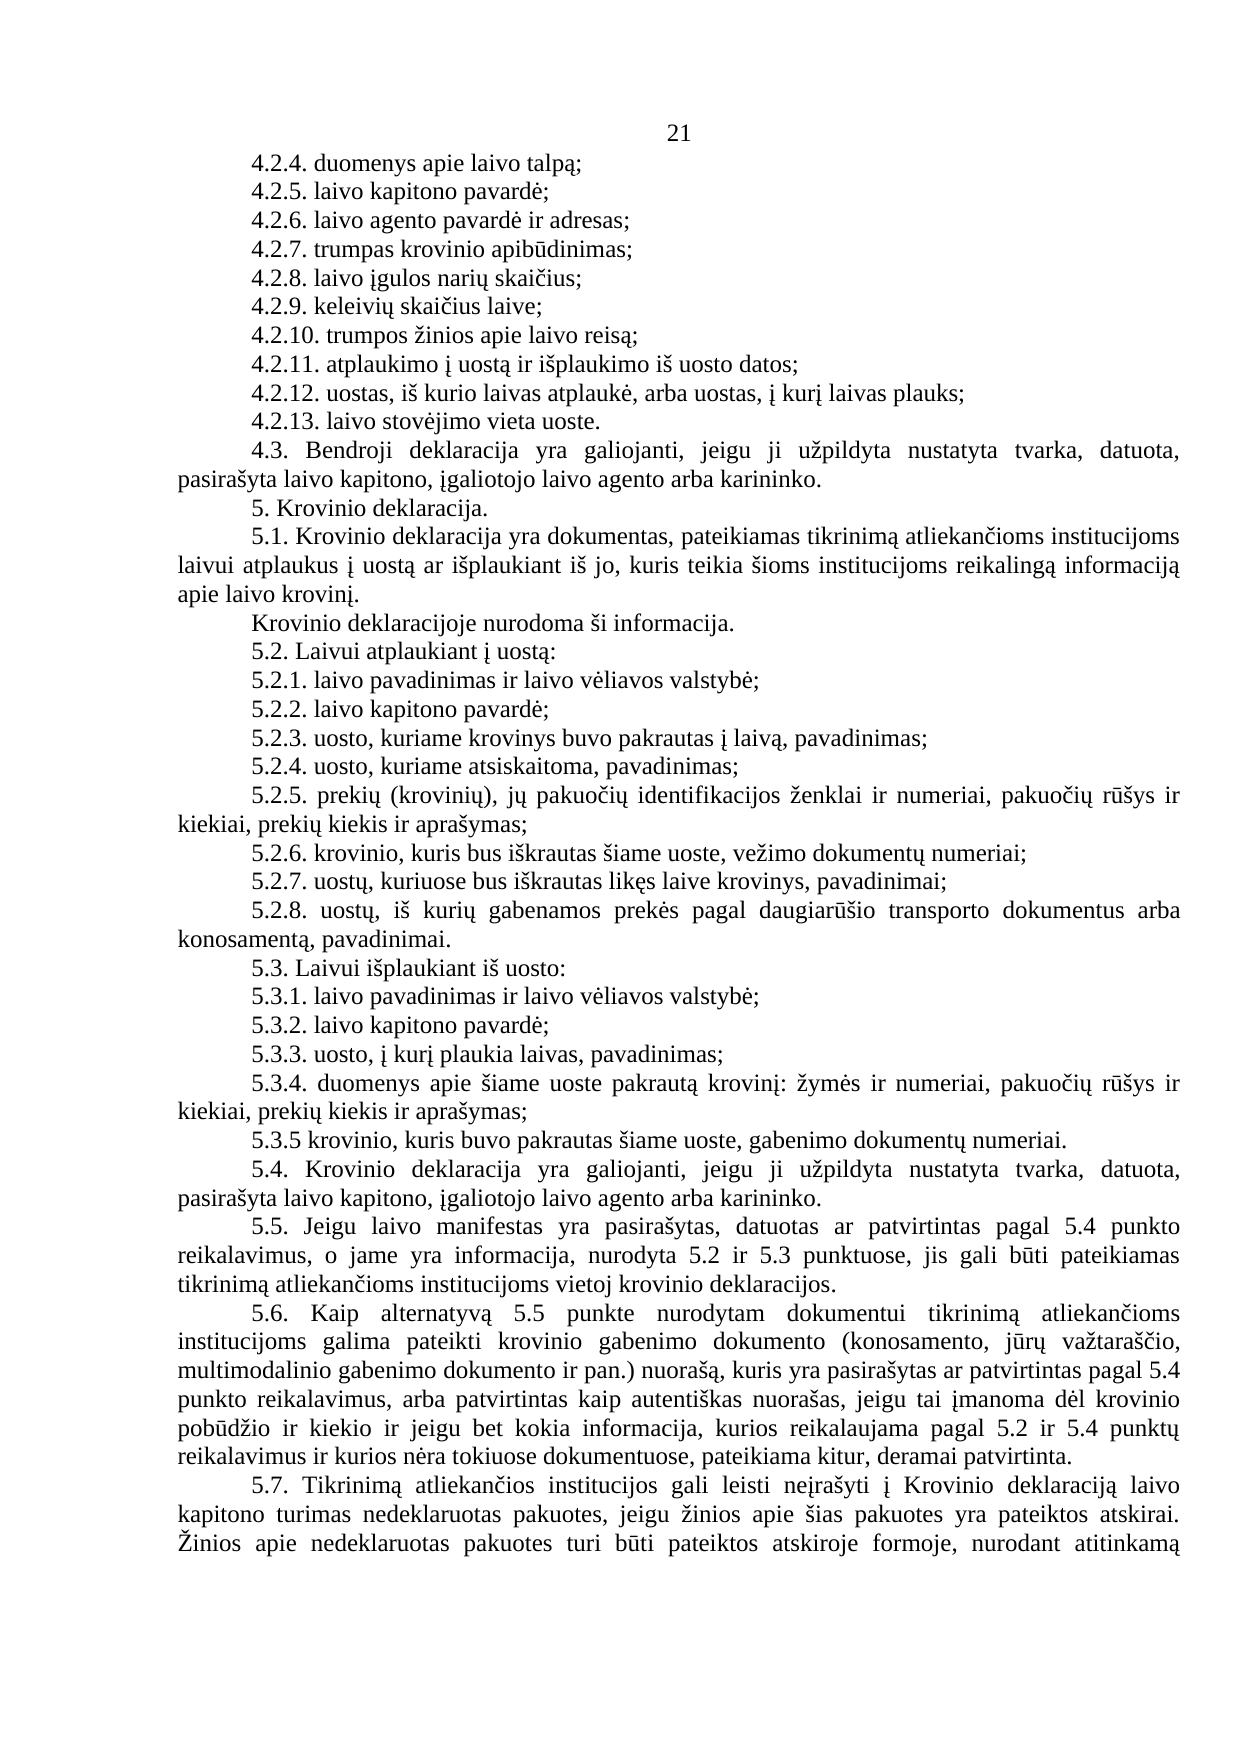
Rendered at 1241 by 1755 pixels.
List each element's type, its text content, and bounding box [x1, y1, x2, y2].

text 5.2.3. uosto, kuriame krovinys buvo pakrautas į laivą, pavadinimas; [177, 723, 1181, 751]
text 4.2.10. trumpos žinios apie laivo reisą; [177, 320, 1181, 349]
text Krovinio deklaracijoje nurodoma ši informacija. [177, 608, 1181, 636]
text 4.2.12. uostas, iš kurio laivas atplaukė, arba uostas, į kurį laivas plauks; [177, 378, 1181, 406]
text 4.2.8. laivo įgulos narių skaičius; [177, 263, 1181, 291]
text 5.2.7. uostų, kuriuose bus iškrautas likęs laive krovinys, pavadinimai; [177, 866, 1181, 895]
text 4.2.4. duomenys apie laivo talpą; [177, 148, 1181, 176]
text 5.3.1. laivo pavadinimas ir laivo vėliavos valstybė; [177, 981, 1181, 1010]
text 5.2.5. prekių (krovinių), jų pakuočių identifikacijos ženklai ir numeriai, pakuočių rūšys ir kiekiai, prekių kiekis ir aprašymas; [177, 780, 1181, 838]
text 5.7. Tikrinimą atliekančios institucijos gali leisti neįrašyti į Krovinio deklaraciją laivo kapitono turimas nedeklaruotas pakuotes, jeigu žinios apie šias pakuotes yra pateiktos atskirai. Žinios apie nedeklaruotas pakuotes turi būti pateiktos atskiroje formoje, nurodant atitinkamą [177, 1470, 1181, 1556]
text 5.3. Laivui išplaukiant iš uosto: [177, 953, 1181, 981]
text 5. Krovinio deklaracija. [177, 493, 1181, 521]
text 5.2.2. laivo kapitono pavardė; [177, 694, 1181, 723]
text 5.3.2. laivo kapitono pavardė; [177, 1010, 1181, 1039]
text 5.2.6. krovinio, kuris bus iškrautas šiame uoste, vežimo dokumentų numeriai; [177, 838, 1181, 866]
text 4.2.13. laivo stovėjimo vieta uoste. [177, 406, 1181, 435]
text 4.2.6. laivo agento pavardė ir adresas; [177, 205, 1181, 234]
text 5.6. Kaip alternatyvą 5.5 punkte nurodytam dokumentui tikrinimą atliekančioms institucijoms galima pateikti krovinio gabenimo dokumento (konosamento, jūrų važtaraščio, multimodalinio gabenimo dokumento ir pan.) nuorašą, kuris yra pasirašytas ar patvirtintas pagal 5.4 punkto reikalavimus, arba patvirtintas kaip autentiškas nuorašas, jeigu tai įmanoma dėl krovinio pobūdžio ir kiekio ir jeigu bet kokia informacija, kurios reikalaujama pagal 5.2 ir 5.4 punktų reikalavimus ir kurios nėra tokiuose dokumentuose, pateikiama kitur, deramai patvirtinta. [177, 1298, 1181, 1470]
text 5.3.5 krovinio, kuris buvo pakrautas šiame uoste, gabenimo dokumentų numeriai. [177, 1125, 1181, 1154]
text 4.3. Bendroji deklaracija yra galiojanti, jeigu ji užpildyta nustatyta tvarka, datuota, pasirašyta laivo kapitono, įgaliotojo laivo agento arba karininko. [177, 435, 1181, 493]
text 5.4. Krovinio deklaracija yra galiojanti, jeigu ji užpildyta nustatyta tvarka, datuota, pasirašyta laivo kapitono, įgaliotojo laivo agento arba karininko. [177, 1154, 1181, 1211]
text 5.2.1. laivo pavadinimas ir laivo vėliavos valstybė; [177, 665, 1181, 694]
text 5.2.8. uostų, iš kurių gabenamos prekės pagal daugiarūšio transporto dokumentus arba konosamentą, pavadinimai. [177, 895, 1181, 953]
text 4.2.7. trumpas krovinio apibūdinimas; [177, 234, 1181, 263]
text 5.3.4. duomenys apie šiame uoste pakrautą krovinį: žymės ir numeriai, pakuočių rūšys ir kiekiai, prekių kiekis ir aprašymas; [177, 1068, 1181, 1125]
text 5.5. Jeigu laivo manifestas yra pasirašytas, datuotas ar patvirtintas pagal 5.4 punkto reikalavimus, o jame yra informacija, nurodyta 5.2 ir 5.3 punktuose, jis gali būti pateikiamas tikrinimą atliekančioms institucijoms vietoj krovinio deklaracijos. [177, 1211, 1181, 1298]
text 5.1. Krovinio deklaracija yra dokumentas, pateikiamas tikrinimą atliekančioms institucijoms laivui atplaukus į uostą ar išplaukiant iš jo, kuris teikia šioms institucijoms reikalingą informaciją apie laivo krovinį. [177, 521, 1181, 608]
text 5.2. Laivui atplaukiant į uostą: [177, 636, 1181, 665]
text 5.3.3. uosto, į kurį plaukia laivas, pavadinimas; [177, 1039, 1181, 1068]
text 4.2.11. atplaukimo į uostą ir išplaukimo iš uosto datos; [177, 349, 1181, 378]
text 4.2.9. keleivių skaičius laive; [177, 291, 1181, 320]
text 5.2.4. uosto, kuriame atsiskaitoma, pavadinimas; [177, 751, 1181, 780]
text 4.2.5. laivo kapitono pavardė; [177, 176, 1181, 205]
